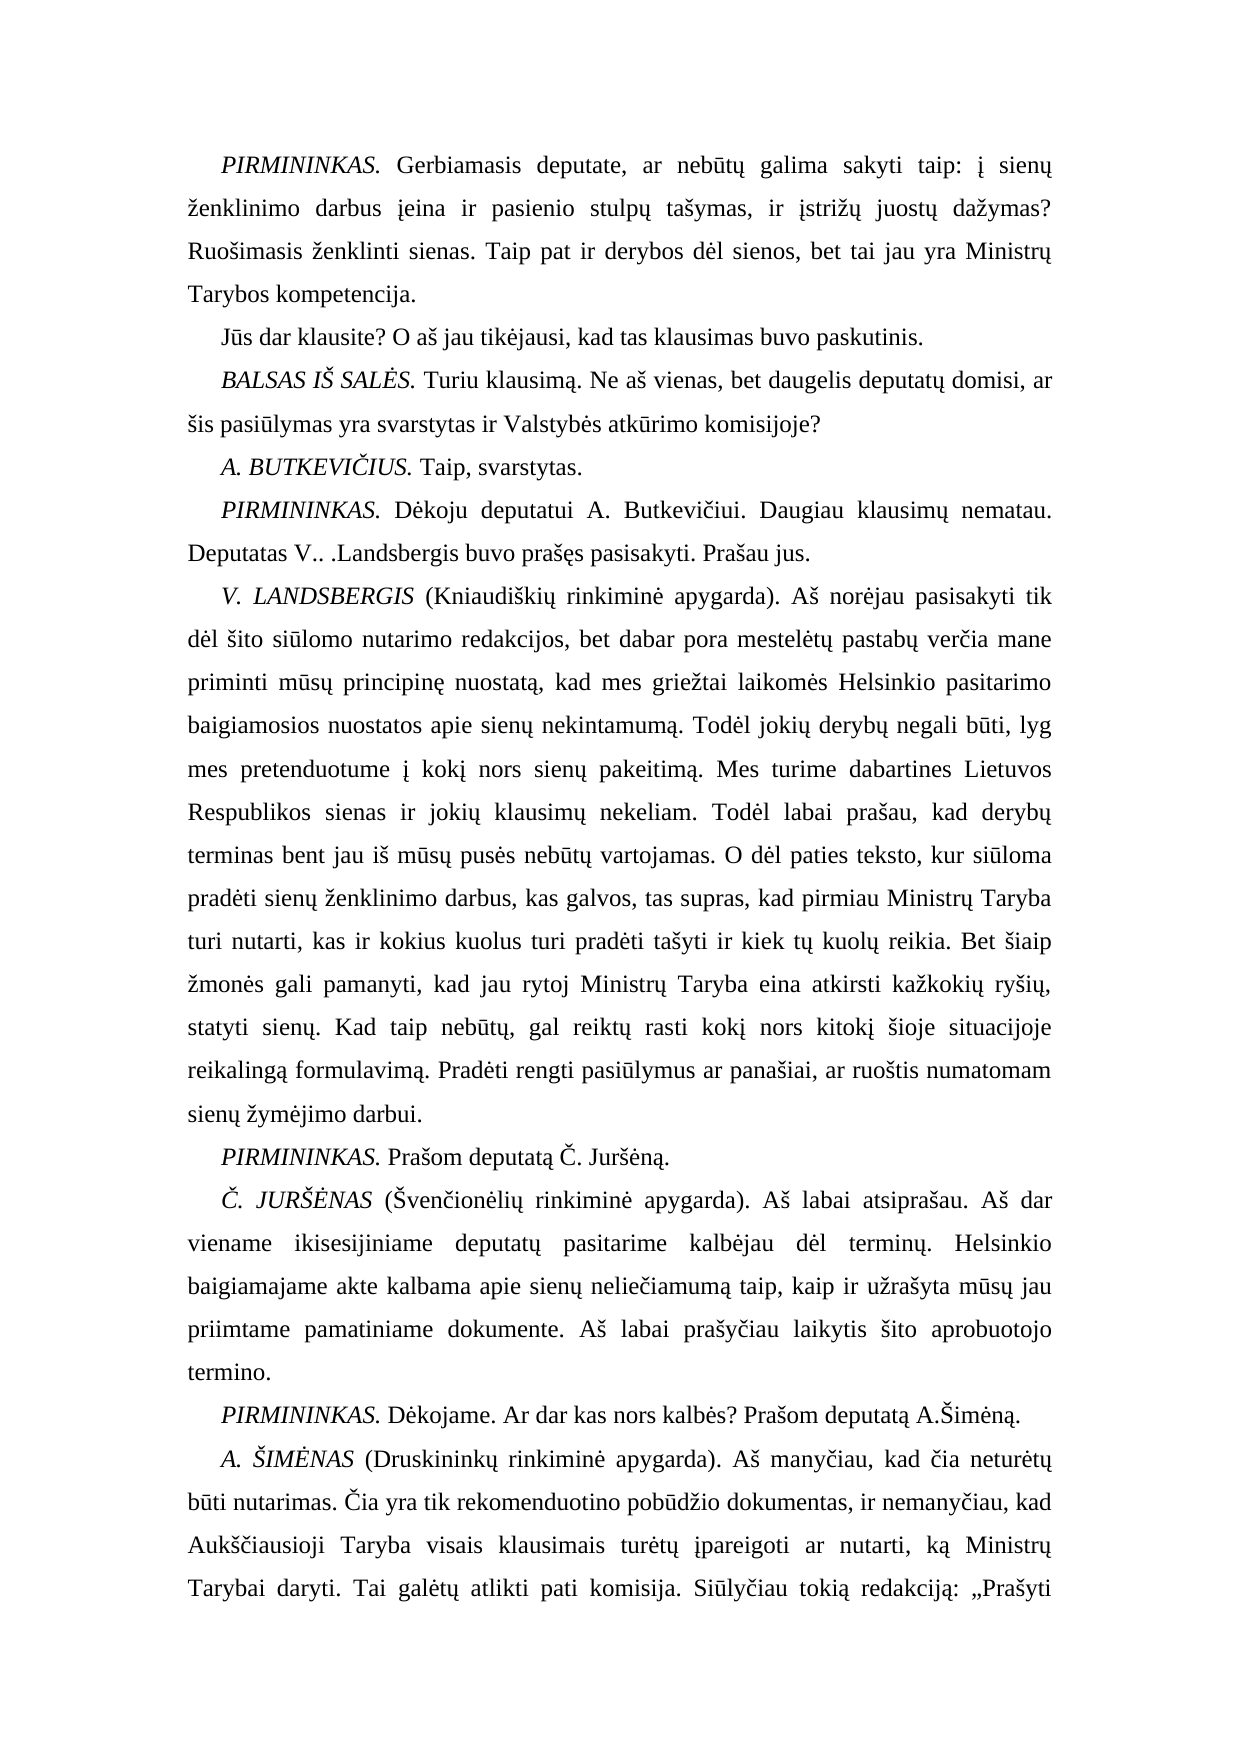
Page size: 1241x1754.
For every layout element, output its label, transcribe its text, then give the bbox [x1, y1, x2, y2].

text A. Butkevičius. Taip, svarstytas. [187, 452, 1053, 481]
text Pirmininkas. Prašom deputatą Č. Juršėną. [187, 1142, 1053, 1171]
text V. LANDSBERGIS (Kniaudiškių rinkiminė apygarda). Aš norėjau pasisakyti tik dėl šito siūlomo nutarimo redakcijos, bet dabar pora mestelėtų pastabų verčia mane priminti mūsų principinę nuostatą, kad mes griežtai laikomės Helsinkio pasitarimo baigiamosios nuostatos apie sienų nekintamumą. Todėl jokių derybų negali būti, lyg mes pretenduotume į kokį nors sienų pakeitimą. Mes turime dabartines Lietuvos Respublikos sienas ir jokių klausimų nekeliam. Todėl labai prašau, kad derybų terminas bent jau iš mūsų pusės nebūtų vartojamas. O dėl paties teksto, kur siūloma pradėti sienų ženklinimo darbus, kas galvos, tas supras, kad pirmiau Ministrų Taryba turi nutarti, kas ir kokius kuolus turi pradėti tašyti ir kiek tų kuolų reikia. Bet šiaip žmonės gali pamanyti, kad jau rytoj Ministrų Taryba eina atkirsti kažkokių ryšių, statyti sienų. Kad taip nebūtų, gal reiktų rasti kokį nors kitokį šioje situacijoje reikalingą formulavimą. Pradėti rengti pasiūlymus ar panašiai, ar ruoštis numatomam sienų žymėjimo darbui. [187, 581, 1053, 1127]
text Pirmininkas. Dėkoju deputatui A. Butkevičiui. Daugiau klausimų nematau. Deputatas V.. .Landsbergis buvo prašęs pasisakyti. Prašau jus. [187, 495, 1053, 567]
text Pirmininkas. Dėkojame. Ar dar kas nors kalbės? Prašom deputatą A.Šimėną. [187, 1401, 1053, 1429]
text Balsas iš salės. Turiu klausimą. Ne aš vienas, bet daugelis deputatų domisi, ar šis pasiūlymas yra svarstytas ir Valstybės atkūrimo komisijoje? [187, 366, 1053, 437]
text Č. Juršėnas (Švenčionėlių rinkiminė apygarda). Aš labai atsiprašau. Aš dar viename ikisesijiniame deputatų pasitarime kalbėjau dėl terminų. Helsinkio baigiamajame akte kalbama apie sienų neliečiamumą taip, kaip ir užrašyta mūsų jau priimtame pamatiniame dokumente. Aš labai prašyčiau laikytis šito aprobuotojo termino. [187, 1185, 1053, 1386]
text Pirmininkas. Gerbiamasis deputate, ar nebūtų galima sakyti taip: į sienų ženklinimo darbus įeina ir pasienio stulpų tašymas, ir įstrižų juostų dažymas? Ruošimasis ženklinti sienas. Taip pat ir derybos dėl sienos, bet tai jau yra Ministrų Tarybos kompetencija. [187, 150, 1053, 308]
text A. Šimėnas (Druskininkų rinkiminė apygarda). Aš manyčiau, kad čia neturėtų būti nutarimas. Čia yra tik rekomenduotino pobūdžio dokumentas, ir nemanyčiau, kad Aukščiausioji Taryba visais klausimais turėtų įpareigoti ar nutarti, ką Ministrų Tarybai daryti. Tai galėtų atlikti pati komisija. Siūlyčiau tokią redakciją: „Prašyti [187, 1444, 1053, 1602]
text Jūs dar klausite? O aš jau tikėjausi, kad tas klausimas buvo paskutinis. [187, 322, 1053, 351]
